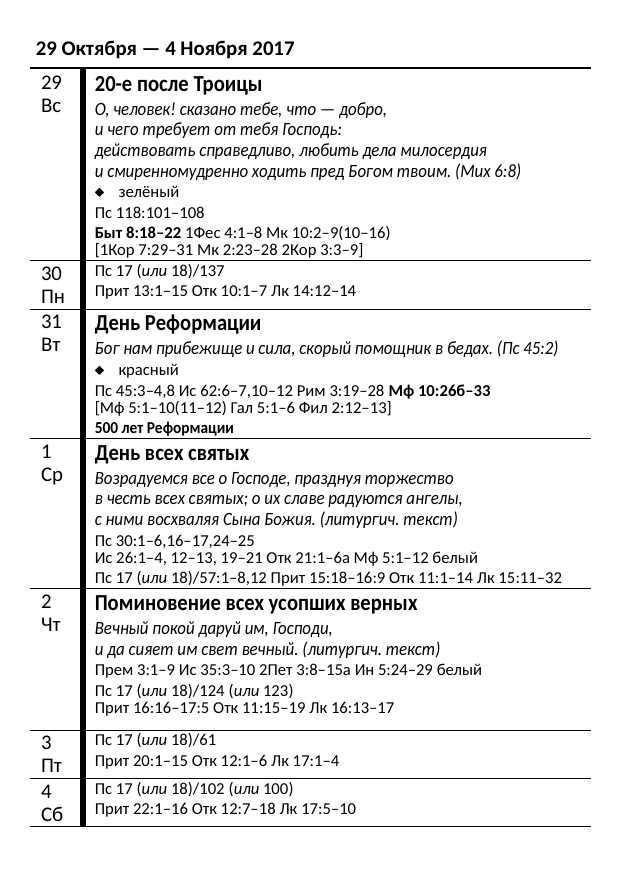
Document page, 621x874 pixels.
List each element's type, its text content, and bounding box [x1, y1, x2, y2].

table_cell День всех святых Возрадуемся все о Господе, празднуя торжество в честь всех святых; о их славе радуются ангелы, с ними восхваляя Сына Божия. (литургич. текст) Пс 30:1–6,16–17,24–25 Ис 26:1–4, 12–13, 19–21 Отк 21:1–6а Мф 5:1–12 белый Пс 17 (или 18)/57:1–8,12 Прит 15:18–16:9 Отк 11:1–14 Лк 15:11–32 [86, 439, 591, 588]
table_cell 1 Ср [30, 439, 80, 588]
table_cell День Реформации Бог нам прибежище и сила, скорый помощник в бедах. (Пс 45:2) красный Пс 45:3–4,8 Ис 62:6–7,10–12 Рим 3:19–28 Мф 10:26б–33 [Мф 5:1–10(11–12) Гал 5:1–6 Фил 2:12–13] 500 лет Реформации [86, 310, 591, 438]
table_cell Пс 17 (или 18)/61 Прит 20:1–15 Отк 12:1–6 Лк 17:1–4 [86, 731, 591, 778]
table_cell 30 Пн [30, 261, 80, 308]
table_cell 2 Чт [30, 589, 80, 729]
table_cell Поминовение всех усопших верных Вечный покой даруй им, Господи, и да сияет им свет вечный. (литургич. текст) Прем 3:1–9 Ис 35:3–10 2Пет 3:8–15а Ин 5:24–29 белый Пс 17 (или 18)/124 (или 123) Прит 16:16–17:5 Отк 11:15–19 Лк 16:13–17 [86, 589, 591, 729]
table_cell 31 Вт [30, 310, 80, 438]
table_cell 4 Сб [30, 779, 80, 826]
table_cell 3 Пт [30, 731, 80, 778]
table_cell 20-е после Троицы О, человек! сказано тебе, что — добро, и чего требует от тебя Господь: действовать справедливо, любить дела милосердия и смиренномудренно ходить пред Богом твоим. (Мих 6:8) зелёный Пс 118:101–108 Быт 8:18–22 1Фес 4:1–8 Мк 10:2–9(10–16) [1Кор 7:29–31 Мк 2:23–28 2Кор 3:3–9] [86, 69, 591, 260]
table_cell 29 Вс [30, 69, 80, 260]
table_cell Пс 17 (или 18)/102 (или 100) Прит 22:1–16 Отк 12:7–18 Лк 17:5–10 [86, 779, 591, 826]
table_header 29 Октября — 4 Ноября 2017 [30, 30, 591, 67]
table_cell Пс 17 (или 18)/137 Прит 13:1–15 Отк 10:1–7 Лк 14:12–14 [86, 261, 591, 308]
